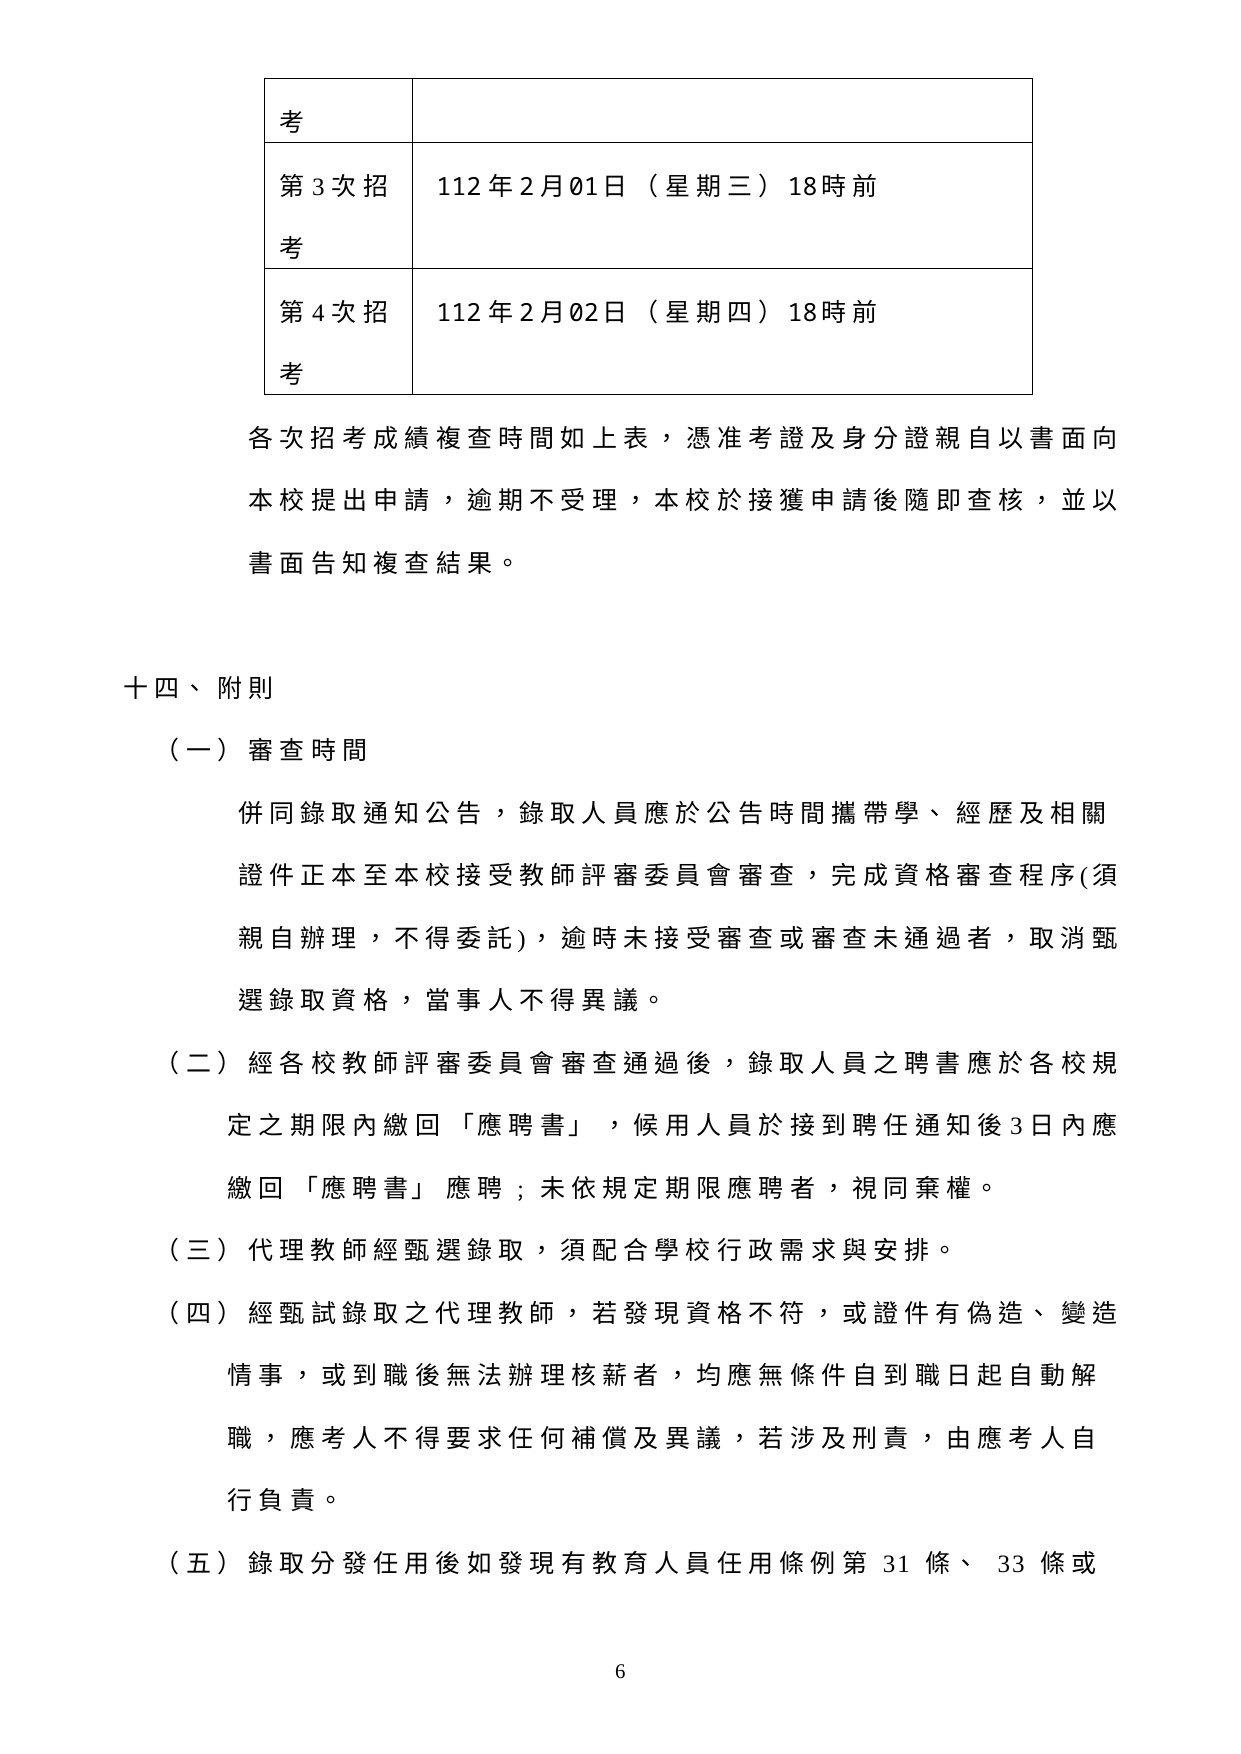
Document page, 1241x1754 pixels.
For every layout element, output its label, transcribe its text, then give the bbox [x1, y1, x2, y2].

text （三）代理教師經甄選錄取，須配合學校行政需求與安排。 [120, 1207, 1120, 1270]
table_cell 考 [265, 79, 412, 142]
text （五）錄取分發任用後如發現有教育人員任用條例第31條、33條或 [143, 1520, 1120, 1582]
table_cell [413, 79, 1032, 142]
table_cell 112年2月02日（星期四）18時前 [413, 269, 1032, 394]
table_cell 第3次招考 [265, 143, 412, 268]
table_cell 112年2月01日（星期三）18時前 [413, 143, 1032, 268]
table_cell 第4次招考 [265, 269, 412, 394]
text （一）審查時間 [151, 707, 1120, 770]
text 併同錄取通知公告，錄取人員應於公告時間攜帶學、經歷及相關證件正本至本校接受教師評審委員會審查，完成資格審查程序(須親自辦理，不得委託)，逾時未接受審查或審查未通過者，取消甄選錄取資格，當事人不得異議。 [226, 770, 1120, 1020]
text 十四、附則 [120, 645, 1120, 707]
text （四）經甄試錄取之代理教師，若發現資格不符，或證件有偽造、變造情事，或到職後無法辦理核薪者，均應無條件自到職日起自動解職，應考人不得要求任何補償及異議，若涉及刑責，由應考人自行負責。 [143, 1270, 1120, 1520]
text （二）經各校教師評審委員會審查通過後，錄取人員之聘書應於各校規定之期限內繳回「應聘書」，候用人員於接到聘任通知後3日內應繳回「應聘書」應聘﹔未依規定期限應聘者，視同棄權。 [145, 1020, 1120, 1207]
text 各次招考成績複查時間如上表，憑准考證及身分證親自以書面向本校提出申請，逾期不受理，本校於接獲申請後隨即查核，並以書面告知複查結果。 [245, 395, 1120, 582]
